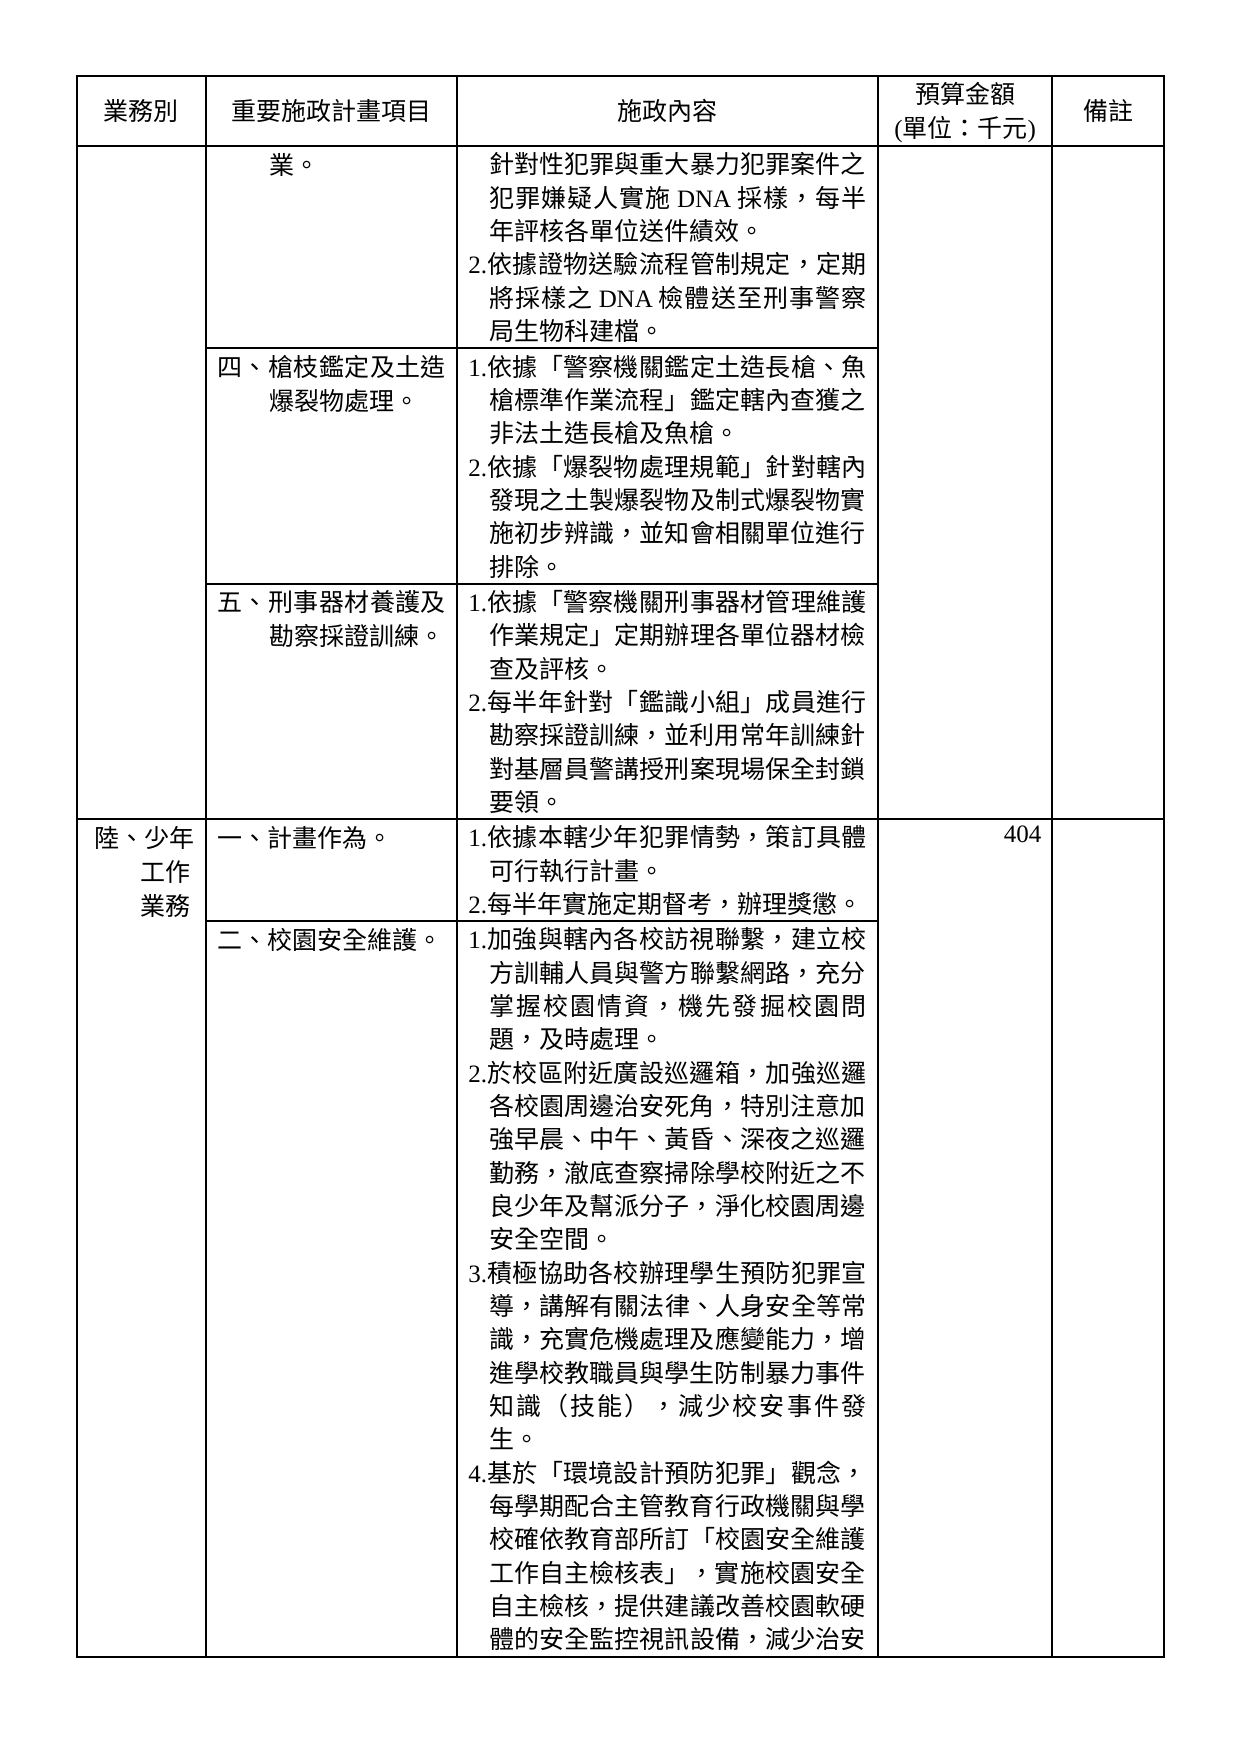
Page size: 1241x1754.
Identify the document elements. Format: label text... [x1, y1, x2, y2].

table_header 業務別 [78, 77, 205, 145]
table_header 施政內容 [458, 77, 877, 145]
table_cell 針對性犯罪與重大暴力犯罪案件之犯罪嫌疑人實施DNA採樣，每半年評核各單位送件績效。 2.依據證物送驗流程管制規定，定期將採樣之DNA檢體送至刑事警察局生物科建檔。 [458, 147, 877, 347]
table_cell [879, 147, 1051, 818]
table_cell 五、刑事器材養護及勘察採證訓練。 [207, 585, 456, 818]
table_header 預算金額 (單位：千元) [879, 77, 1051, 145]
table_cell 少年工作業務 [78, 820, 205, 1656]
table_cell 404 [879, 820, 1051, 1656]
table_cell 1.依據「警察機關刑事器材管理維護作業規定」定期辦理各單位器材檢查及評核。 2.每半年針對「鑑識小組」成員進行勘察採證訓練，並利用常年訓練針對基層員警講授刑案現場保全封鎖要領。 [458, 585, 877, 818]
table_cell [1053, 147, 1163, 818]
table_cell 業。 [207, 147, 456, 347]
table_cell [78, 147, 205, 818]
table_cell [1053, 820, 1163, 1656]
table_header 備註 [1053, 77, 1163, 145]
table_cell 一、計畫作為。 [207, 820, 456, 920]
table_cell 二、校園安全維護。 [207, 922, 456, 1656]
table_header 重要施政計畫項目 [207, 77, 456, 145]
table_cell 1.依據「警察機關鑑定土造長槍、魚槍標準作業流程」鑑定轄內查獲之非法土造長槍及魚槍。 2.依據「爆裂物處理規範」針對轄內發現之土製爆裂物及制式爆裂物實施初步辨識，並知會相關單位進行排除。 [458, 349, 877, 583]
table_cell 1.加強與轄內各校訪視聯繫，建立校方訓輔人員與警方聯繫網路，充分掌握校園情資，機先發掘校園問題，及時處理。 2.於校區附近廣設巡邏箱，加強巡邏各校園周邊治安死角，特別注意加 強早晨、中午、黃昏、深夜之巡邏 勤務，澈底查察掃除學校附近之不良少年及幫派分子，淨化校園周邊 安全空間。 3.積極協助各校辦理學生預防犯罪宣導，講解有關法律、人身安全等常識，充實危機處理及應變能力，增進學校教職員與學生防制暴力事件知識（技能），減少校安事件發生。 4.基於「環境設計預防犯罪」觀念，每學期配合主管教育行政機關與學 校確依教育部所訂「校園安全維護工作自主檢核表」，實施校園安全自主檢核，提供建議改善校園軟硬體的安全監控視訊設備，減少治安 [458, 922, 877, 1656]
table_cell 1.依據本轄少年犯罪情勢，策訂具體可行執行計畫。 2.每半年實施定期督考，辦理獎懲。 [458, 820, 877, 920]
table_cell 四、槍枝鑑定及土造爆裂物處理。 [207, 349, 456, 583]
